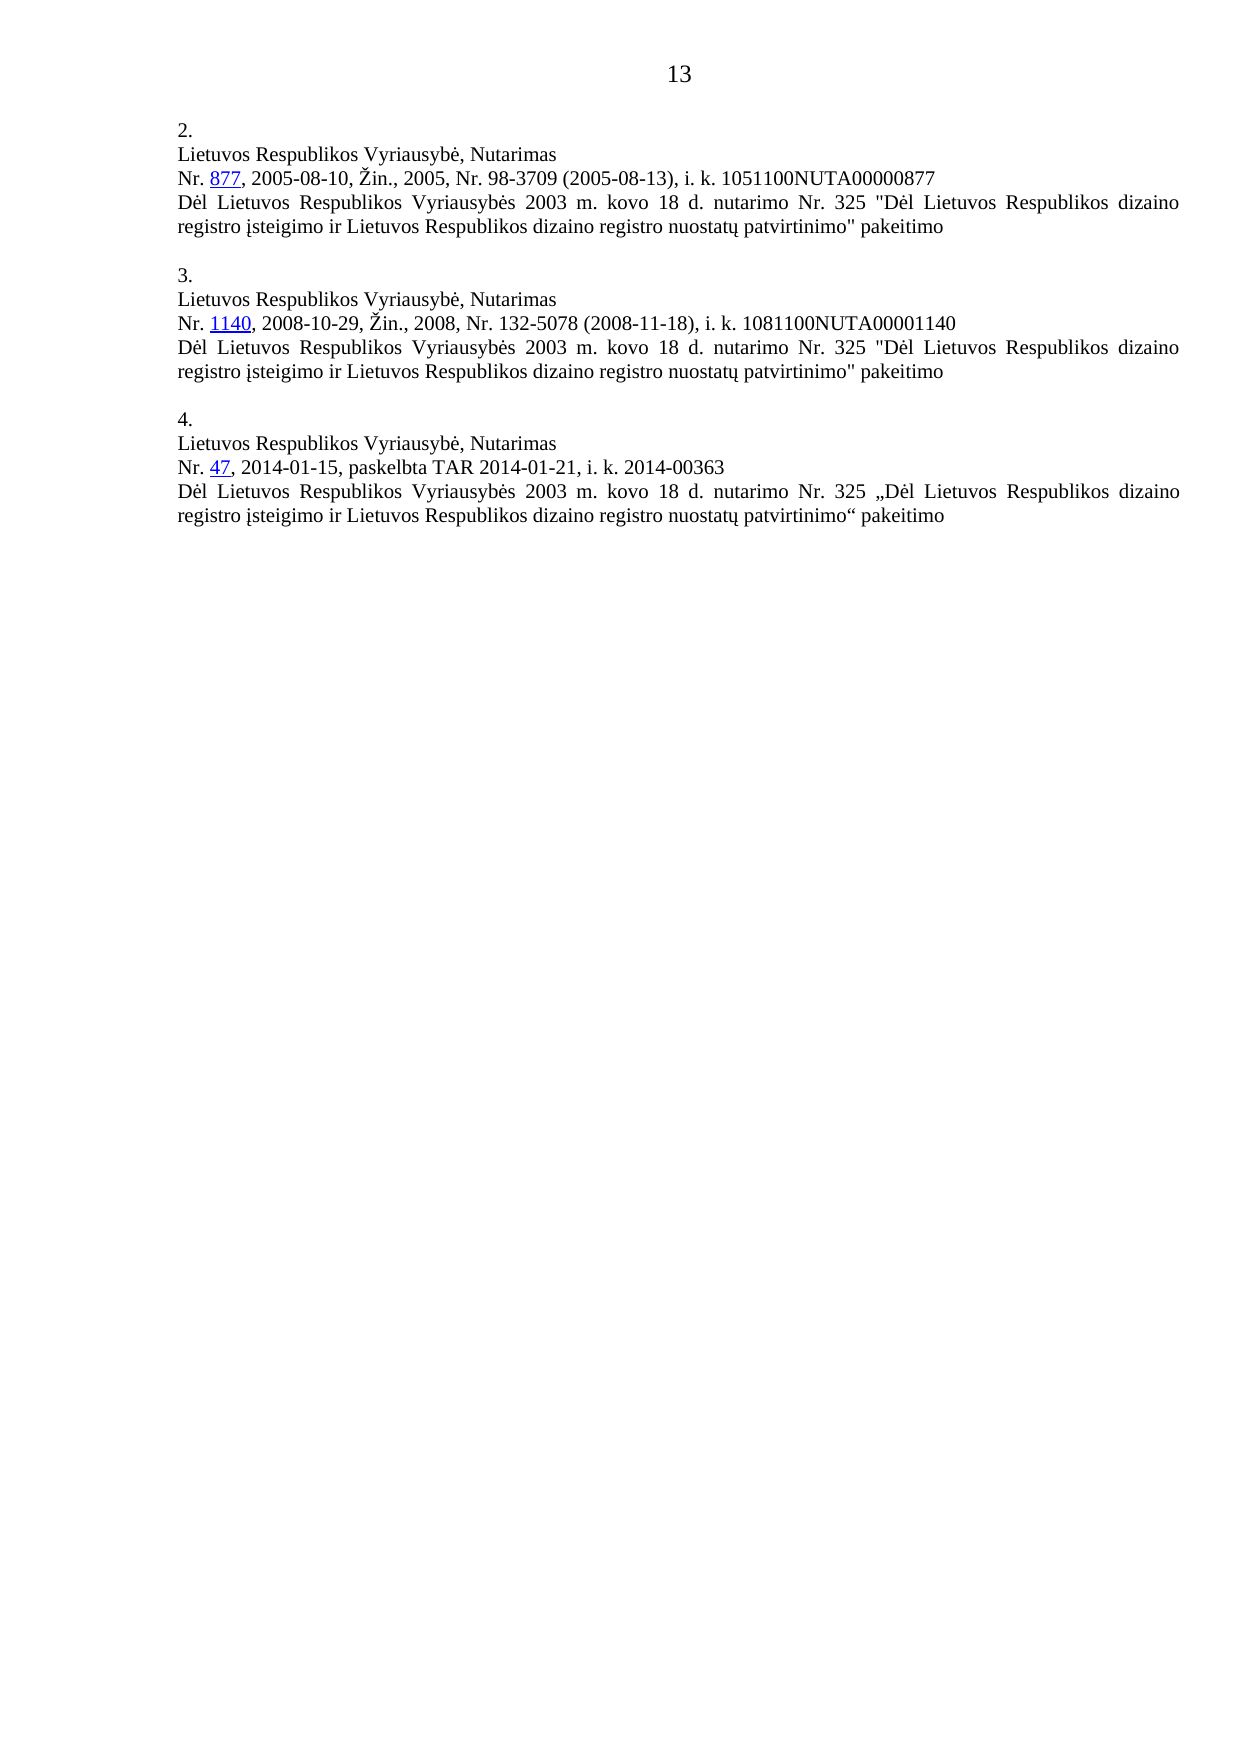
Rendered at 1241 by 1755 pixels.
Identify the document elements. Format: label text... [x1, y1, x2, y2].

text Lietuvos Respublikos Vyriausybė, Nutarimas [177, 431, 1181, 455]
text Nr. 1140, 2008-10-29, Žin., 2008, Nr. 132-5078 (2008-11-18), i. k. 1081100NUTA00001140 [177, 311, 1181, 335]
text 3. [177, 262, 1181, 287]
text Dėl Lietuvos Respublikos Vyriausybės 2003 m. kovo 18 d. nutarimo Nr. 325 „Dėl Lietuvos Respublikos dizaino registro įsteigimo ir Lietuvos Respublikos dizaino registro nuostatų patvirtinimo“ pakeitimo [177, 479, 1181, 527]
text Nr. 47, 2014-01-15, paskelbta TAR 2014-01-21, i. k. 2014-00363 [177, 455, 1181, 479]
text Lietuvos Respublikos Vyriausybė, Nutarimas [177, 287, 1181, 311]
text Dėl Lietuvos Respublikos Vyriausybės 2003 m. kovo 18 d. nutarimo Nr. 325 "Dėl Lietuvos Respublikos dizaino registro įsteigimo ir Lietuvos Respublikos dizaino registro nuostatų patvirtinimo" pakeitimo [177, 335, 1181, 383]
text 4. [177, 407, 1181, 431]
text Nr. 877, 2005-08-10, Žin., 2005, Nr. 98-3709 (2005-08-13), i. k. 1051100NUTA00000877 [177, 166, 1181, 190]
text Dėl Lietuvos Respublikos Vyriausybės 2003 m. kovo 18 d. nutarimo Nr. 325 "Dėl Lietuvos Respublikos dizaino registro įsteigimo ir Lietuvos Respublikos dizaino registro nuostatų patvirtinimo" pakeitimo [177, 190, 1181, 238]
text 2. [177, 118, 1181, 142]
text Lietuvos Respublikos Vyriausybė, Nutarimas [177, 142, 1181, 166]
